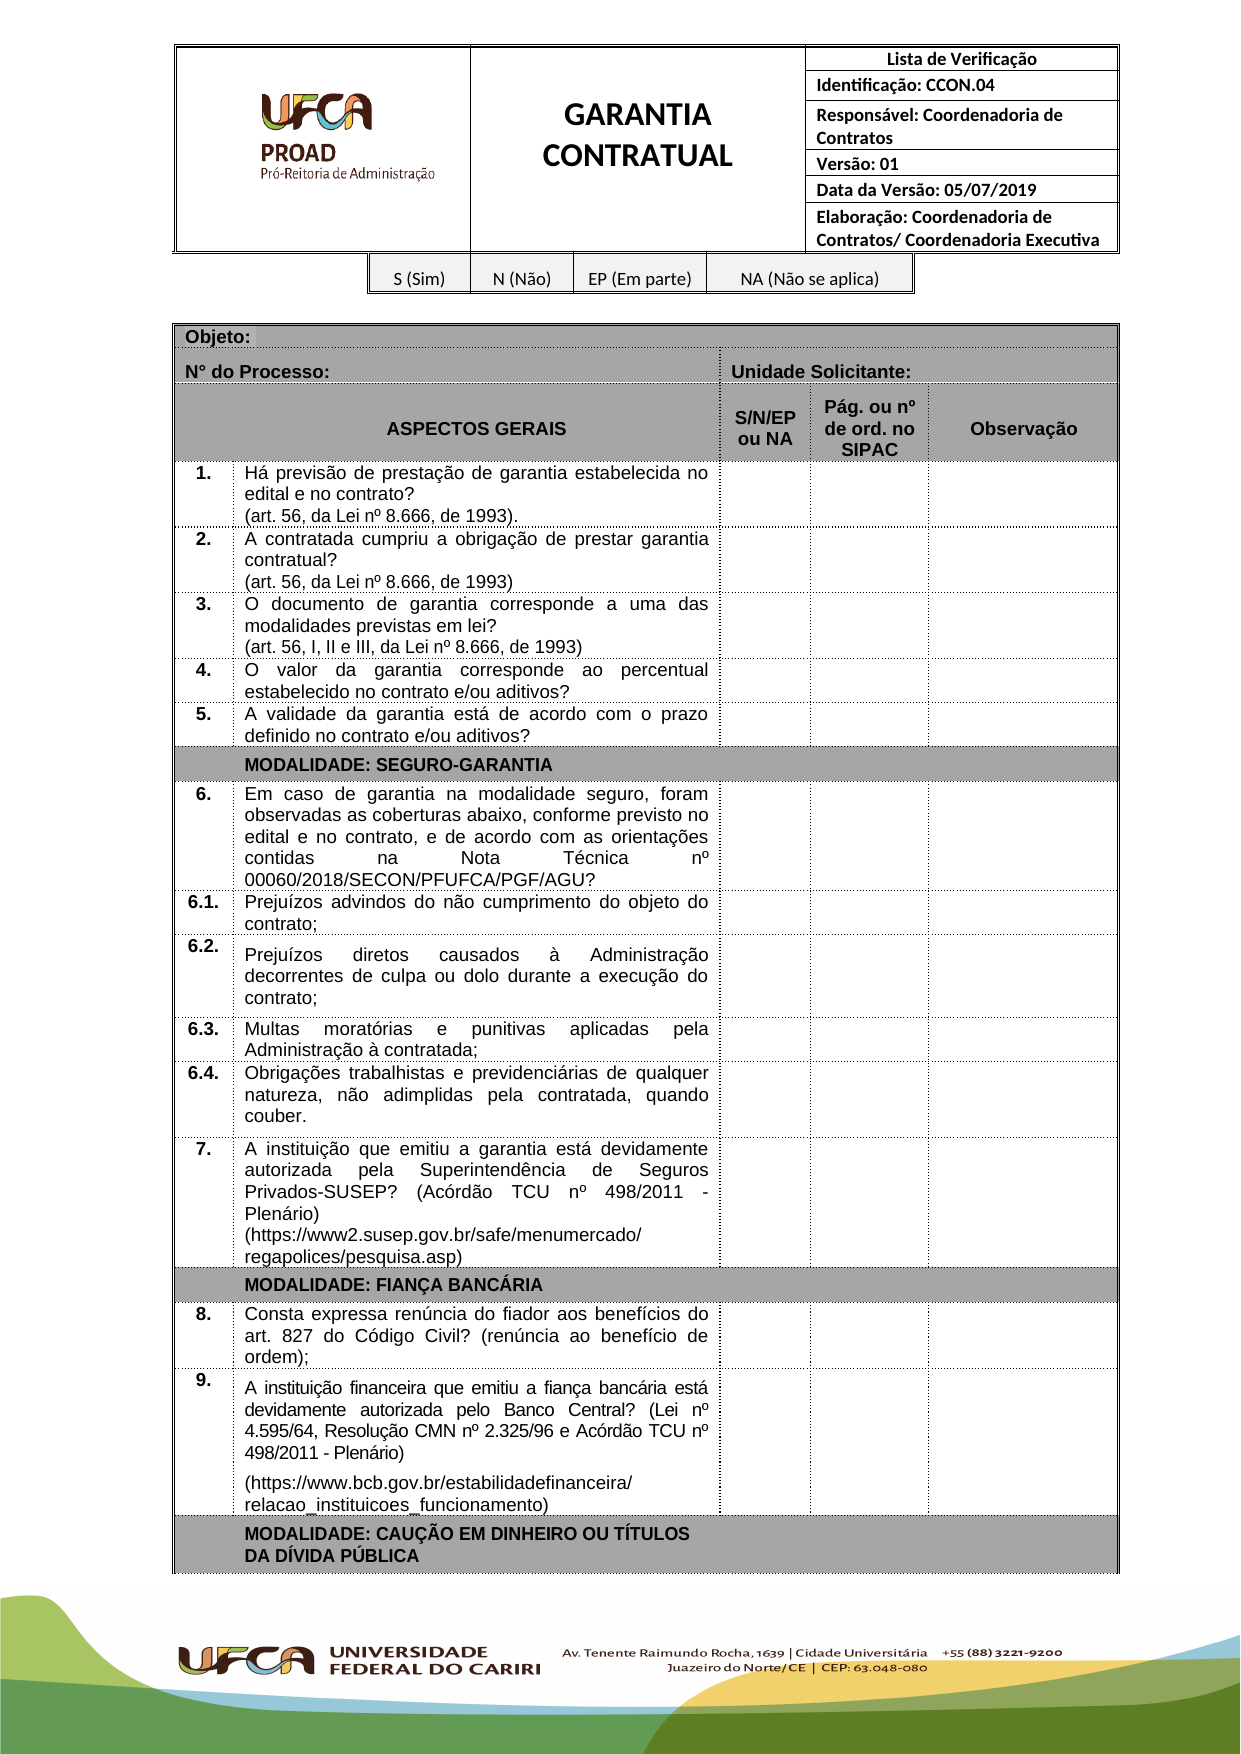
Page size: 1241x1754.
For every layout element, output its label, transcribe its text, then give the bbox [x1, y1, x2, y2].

table_cell [720, 1515, 811, 1573]
table_cell [929, 592, 1117, 658]
table_cell N° do Processo: [175, 347, 720, 382]
table_cell [720, 526, 811, 592]
table_cell [720, 746, 811, 781]
table_cell A instituição financeira que emitiu a fiança bancária está devidamente autorizada pelo Banco Central? (Lei nº 4.595/64, Resolução CMN nº 2.325/96 e Acórdão TCU nº 498/2011 - Plenário) (https://www.bcb.gov.br/estabilidadefinanceira/relacao_instituicoes_funcionamento) [233, 1368, 720, 1515]
table_cell [929, 1515, 1117, 1573]
table_cell [720, 1137, 811, 1267]
table_cell 7. [175, 1137, 233, 1267]
table_cell [929, 890, 1117, 934]
picture [205, 57, 471, 217]
table_cell [929, 1302, 1117, 1368]
table_cell Pág. ou nº de ord. no SIPAC [811, 383, 929, 461]
table_cell [175, 1515, 233, 1573]
table_cell [811, 526, 929, 592]
table_cell [811, 1017, 929, 1061]
table_cell A contratada cumpriu a obrigação de prestar garantia contratual? (art. 56, da Lei nº 8.666, de 1993) [233, 526, 720, 592]
table_cell 5. [175, 702, 233, 746]
table_cell [720, 658, 811, 702]
table_cell [811, 461, 929, 526]
table_cell [811, 781, 929, 890]
table_cell [811, 592, 929, 658]
table_cell 1. [175, 461, 233, 526]
table_cell [929, 526, 1117, 592]
table_cell [811, 890, 929, 934]
table_cell 3. [175, 592, 233, 658]
table_cell [811, 1267, 929, 1302]
table_cell [811, 1137, 929, 1267]
table_cell [929, 934, 1117, 1017]
table_cell [811, 658, 929, 702]
table_cell O valor da garantia corresponde ao percentual estabelecido no contrato e/ou aditivos? [233, 658, 720, 702]
table_cell [811, 1515, 929, 1573]
table_cell [929, 1061, 1117, 1137]
table_cell 8. [175, 1302, 233, 1368]
table_cell Há previsão de prestação de garantia estabelecida no edital e no contrato? (art. 56, da Lei nº 8.666, de 1993). [233, 461, 720, 526]
table_header Objeto: [175, 326, 1117, 347]
table_cell 4. [175, 658, 233, 702]
table_cell MODALIDADE: CAUÇÃO EM DINHEIRO OU TÍTULOS DA DÍVIDA PÚBLICA [233, 1515, 720, 1573]
table_cell 6.1. [175, 890, 233, 934]
table_cell Em caso de garantia na modalidade seguro, foram observadas as coberturas abaixo, conforme previsto no edital e no contrato, e de acordo com as orientações contidas na Nota Técnica nº 00060/2018/SECON/PFUFCA/PGF/AGU? [233, 781, 720, 890]
table_cell Unidade Solicitante: [720, 347, 1117, 382]
table_cell [929, 1368, 1117, 1515]
table_cell [720, 890, 811, 934]
table_cell A validade da garantia está de acordo com o prazo definido no contrato e/ou aditivos? [233, 702, 720, 746]
table_cell [929, 1267, 1117, 1302]
table_cell [720, 1267, 811, 1302]
table_cell [811, 1368, 929, 1515]
table_cell [929, 746, 1117, 781]
table_cell 2. [175, 526, 233, 592]
table_cell [720, 461, 811, 526]
table_cell [929, 702, 1117, 746]
table_cell [720, 702, 811, 746]
table_cell Multas moratórias e punitivas aplicadas pela Administração à contratada; [233, 1017, 720, 1061]
table_cell [929, 1137, 1117, 1267]
table_cell [720, 1368, 811, 1515]
table_cell S/N/EP ou NA [720, 383, 811, 461]
table_cell [929, 658, 1117, 702]
table_cell Obrigações trabalhistas e previdenciárias de qualquer natureza, não adimplidas pela contratada, quando couber. [233, 1061, 720, 1137]
table_cell 9. [175, 1368, 233, 1515]
table_cell [929, 781, 1117, 890]
table_cell [811, 934, 929, 1017]
table_cell 6. [175, 781, 233, 890]
table_cell [720, 592, 811, 658]
table_cell O documento de garantia corresponde a uma das modalidades previstas em lei? (art. 56, I, II e III, da Lei nº 8.666, de 1993) [233, 592, 720, 658]
table_cell A instituição que emitiu a garantia está devidamente autorizada pela Superintendência de Seguros Privados-SUSEP? (Acórdão TCU nº 498/2011 -Plenário) (https://www2.susep.gov.br/safe/menumercado/regapolices/pesquisa.asp) [233, 1137, 720, 1267]
table_cell [811, 1302, 929, 1368]
table_cell [929, 461, 1117, 526]
table_cell Prejuízos diretos causados à Administração decorrentes de culpa ou dolo durante a execução do contrato; [233, 934, 720, 1017]
table_cell MODALIDADE: FIANÇA BANCÁRIA [233, 1267, 720, 1302]
table_cell 6.2. [175, 934, 233, 1017]
table_cell [720, 1061, 811, 1137]
table_cell 6.3. [175, 1017, 233, 1061]
table_cell MODALIDADE: SEGURO-GARANTIA [233, 746, 720, 781]
table_cell [811, 746, 929, 781]
table_cell [811, 1061, 929, 1137]
table_cell [720, 1302, 811, 1368]
table_cell Consta expressa renúncia do fiador aos benefícios do art. 827 do Código Civil? (renúncia ao benefício de ordem); [233, 1302, 720, 1368]
table_cell [175, 383, 233, 461]
table_cell Prejuízos advindos do não cumprimento do objeto do contrato; [233, 890, 720, 934]
table_cell [175, 1267, 233, 1302]
table_cell 6.4. [175, 1061, 233, 1137]
table_cell ASPECTOS GERAIS [233, 383, 720, 461]
table_cell [175, 746, 233, 781]
table_cell Observação [929, 383, 1117, 461]
table_cell [720, 1017, 811, 1061]
table_cell [929, 1017, 1117, 1061]
table_cell [720, 781, 811, 890]
table_cell [720, 934, 811, 1017]
table_cell [811, 702, 929, 746]
